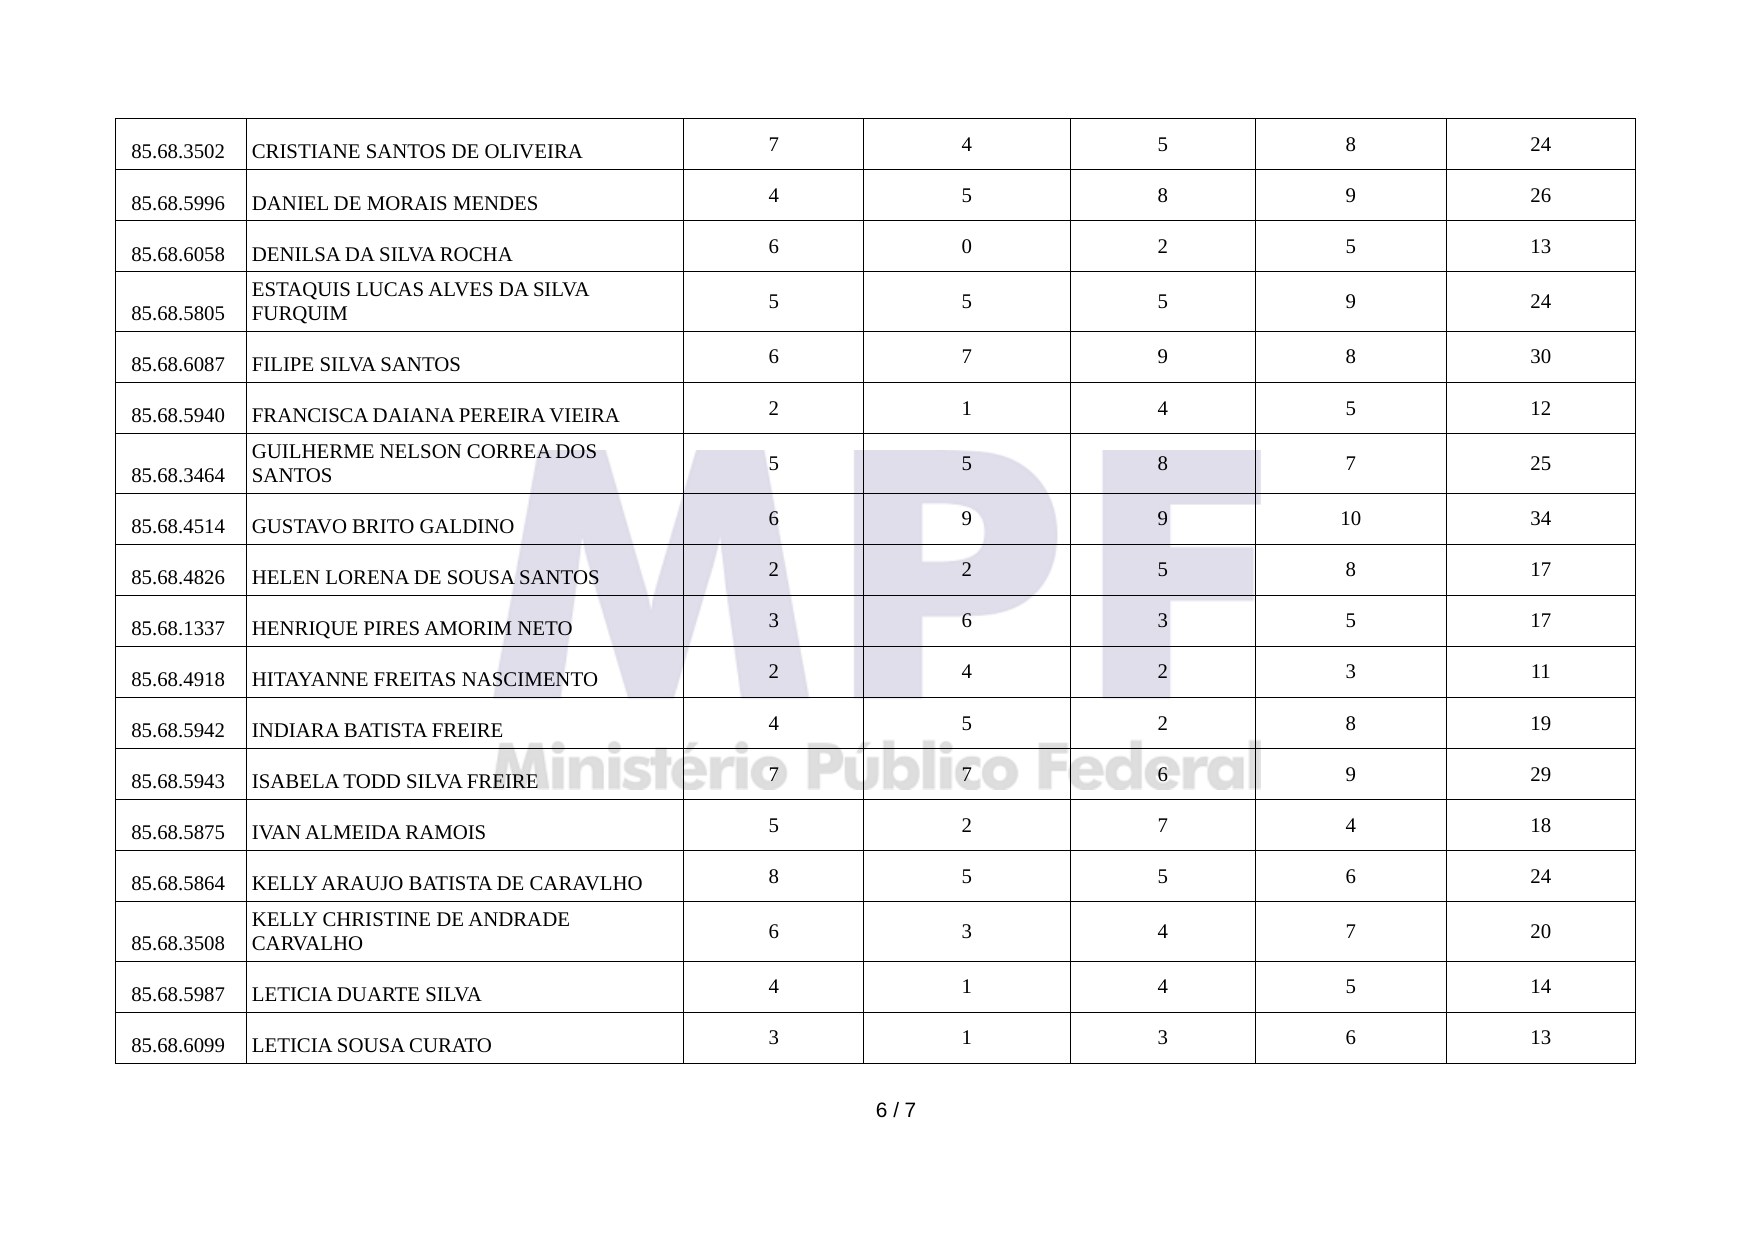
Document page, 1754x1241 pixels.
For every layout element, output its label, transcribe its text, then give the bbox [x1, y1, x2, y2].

table_cell 5 [864, 851, 1070, 901]
table_cell 6 [684, 221, 863, 271]
table_cell 8 [1256, 545, 1446, 595]
table_cell 4 [684, 698, 863, 748]
table_cell 24 [1447, 272, 1635, 331]
table_cell 5 [864, 272, 1070, 331]
table_cell 9 [1071, 494, 1255, 544]
table_cell 5 [684, 434, 863, 493]
table_cell 4 [684, 170, 863, 220]
table_cell 4 [1071, 902, 1255, 961]
table_cell 17 [1447, 596, 1635, 646]
table_cell 85.68.5943 [116, 749, 246, 799]
table_cell 85.68.3502 [116, 119, 246, 169]
table_cell 7 [1256, 902, 1446, 961]
table_cell 17 [1447, 545, 1635, 595]
table_cell 4 [1071, 383, 1255, 433]
table_cell 85.68.6099 [116, 1013, 246, 1063]
table_cell 6 [1256, 851, 1446, 901]
table_cell 19 [1447, 698, 1635, 748]
table_cell 2 [684, 383, 863, 433]
table_cell 4 [864, 119, 1070, 169]
table_cell 24 [1447, 119, 1635, 169]
table_cell 85.68.3508 [116, 902, 246, 961]
table_cell 4 [864, 647, 1070, 697]
table_cell 85.68.5940 [116, 383, 246, 433]
table_cell 85.68.6058 [116, 221, 246, 271]
table_cell ESTAQUIS LUCAS ALVES DA SILVA FURQUIM [247, 272, 683, 331]
table_cell 6 [684, 902, 863, 961]
table_cell 1 [864, 962, 1070, 1012]
table_cell 11 [1447, 647, 1635, 697]
table_cell 0 [864, 221, 1070, 271]
table_cell 5 [684, 272, 863, 331]
table_cell 2 [684, 545, 863, 595]
table_cell 20 [1447, 902, 1635, 961]
table_cell 8 [1071, 434, 1255, 493]
table_cell 2 [1071, 698, 1255, 748]
table_cell 6 [1256, 1013, 1446, 1063]
table_cell GUSTAVO BRITO GALDINO [247, 494, 683, 544]
table_cell 3 [684, 1013, 863, 1063]
table_cell 6 [1071, 749, 1255, 799]
table_cell 8 [1256, 332, 1446, 382]
table_cell CRISTIANE SANTOS DE OLIVEIRA [247, 119, 683, 169]
table_cell 34 [1447, 494, 1635, 544]
table_cell 5 [684, 800, 863, 850]
table_cell 85.68.1337 [116, 596, 246, 646]
table_cell 4 [684, 962, 863, 1012]
table_cell 24 [1447, 851, 1635, 901]
table_cell 9 [1256, 170, 1446, 220]
table_cell 85.68.4514 [116, 494, 246, 544]
table_cell 8 [1071, 170, 1255, 220]
table_cell 8 [1256, 698, 1446, 748]
table_cell 13 [1447, 221, 1635, 271]
table_cell 26 [1447, 170, 1635, 220]
table_cell 7 [864, 749, 1070, 799]
table_cell 2 [1071, 221, 1255, 271]
table_cell 4 [1256, 800, 1446, 850]
table_cell 85.68.5875 [116, 800, 246, 850]
table_cell LETICIA SOUSA CURATO [247, 1013, 683, 1063]
table_cell 5 [1256, 596, 1446, 646]
table_cell 7 [864, 332, 1070, 382]
table_cell 85.68.5987 [116, 962, 246, 1012]
table_cell 2 [684, 647, 863, 697]
table_cell 25 [1447, 434, 1635, 493]
table_cell 9 [864, 494, 1070, 544]
table_cell 7 [1071, 800, 1255, 850]
table_cell 5 [864, 170, 1070, 220]
table_cell 5 [1256, 962, 1446, 1012]
table_cell 6 [864, 596, 1070, 646]
table_cell 1 [864, 1013, 1070, 1063]
table_cell 3 [1071, 1013, 1255, 1063]
table_cell DANIEL DE MORAIS MENDES [247, 170, 683, 220]
table_cell 30 [1447, 332, 1635, 382]
table_cell 85.68.4826 [116, 545, 246, 595]
table_cell 12 [1447, 383, 1635, 433]
table_cell HELEN LORENA DE SOUSA SANTOS [247, 545, 683, 595]
table_cell 18 [1447, 800, 1635, 850]
table_cell 85.68.5864 [116, 851, 246, 901]
table_cell 2 [864, 800, 1070, 850]
table_cell 9 [1256, 272, 1446, 331]
table_cell GUILHERME NELSON CORREA DOS SANTOS [247, 434, 683, 493]
table_cell 85.68.3464 [116, 434, 246, 493]
table_cell 5 [1071, 272, 1255, 331]
table_cell 4 [1071, 962, 1255, 1012]
table_cell 85.68.6087 [116, 332, 246, 382]
table_cell 5 [864, 434, 1070, 493]
table_cell 3 [864, 902, 1070, 961]
table_cell HITAYANNE FREITAS NASCIMENTO [247, 647, 683, 697]
table_cell HENRIQUE PIRES AMORIM NETO [247, 596, 683, 646]
table_cell 13 [1447, 1013, 1635, 1063]
table_cell 85.68.5805 [116, 272, 246, 331]
table_cell 85.68.5996 [116, 170, 246, 220]
table_cell ISABELA TODD SILVA FREIRE [247, 749, 683, 799]
table_cell 2 [1071, 647, 1255, 697]
table_cell FRANCISCA DAIANA PEREIRA VIEIRA [247, 383, 683, 433]
table_cell 3 [1256, 647, 1446, 697]
table_cell IVAN ALMEIDA RAMOIS [247, 800, 683, 850]
table_cell 14 [1447, 962, 1635, 1012]
table_cell FILIPE SILVA SANTOS [247, 332, 683, 382]
table_cell 3 [1071, 596, 1255, 646]
table_cell INDIARA BATISTA FREIRE [247, 698, 683, 748]
table_cell 9 [1071, 332, 1255, 382]
table_cell 2 [864, 545, 1070, 595]
table_cell KELLY CHRISTINE DE ANDRADE CARVALHO [247, 902, 683, 961]
table_cell 7 [1256, 434, 1446, 493]
table_cell 7 [684, 749, 863, 799]
table_cell 8 [1256, 119, 1446, 169]
table_cell LETICIA DUARTE SILVA [247, 962, 683, 1012]
table_cell 3 [684, 596, 863, 646]
table_cell 5 [1071, 851, 1255, 901]
table_cell DENILSA DA SILVA ROCHA [247, 221, 683, 271]
table_cell 10 [1256, 494, 1446, 544]
table_cell 29 [1447, 749, 1635, 799]
table_cell 9 [1256, 749, 1446, 799]
table_cell 7 [684, 119, 863, 169]
table_cell 5 [864, 698, 1070, 748]
table_cell 1 [864, 383, 1070, 433]
table_cell 6 [684, 332, 863, 382]
table_cell 5 [1071, 545, 1255, 595]
table_cell 6 [684, 494, 863, 544]
table_cell 8 [684, 851, 863, 901]
table_cell 5 [1256, 221, 1446, 271]
table_cell 5 [1071, 119, 1255, 169]
table_cell 85.68.5942 [116, 698, 246, 748]
table_cell 85.68.4918 [116, 647, 246, 697]
table_cell KELLY ARAUJO BATISTA DE CARAVLHO [247, 851, 683, 901]
table_cell 5 [1256, 383, 1446, 433]
